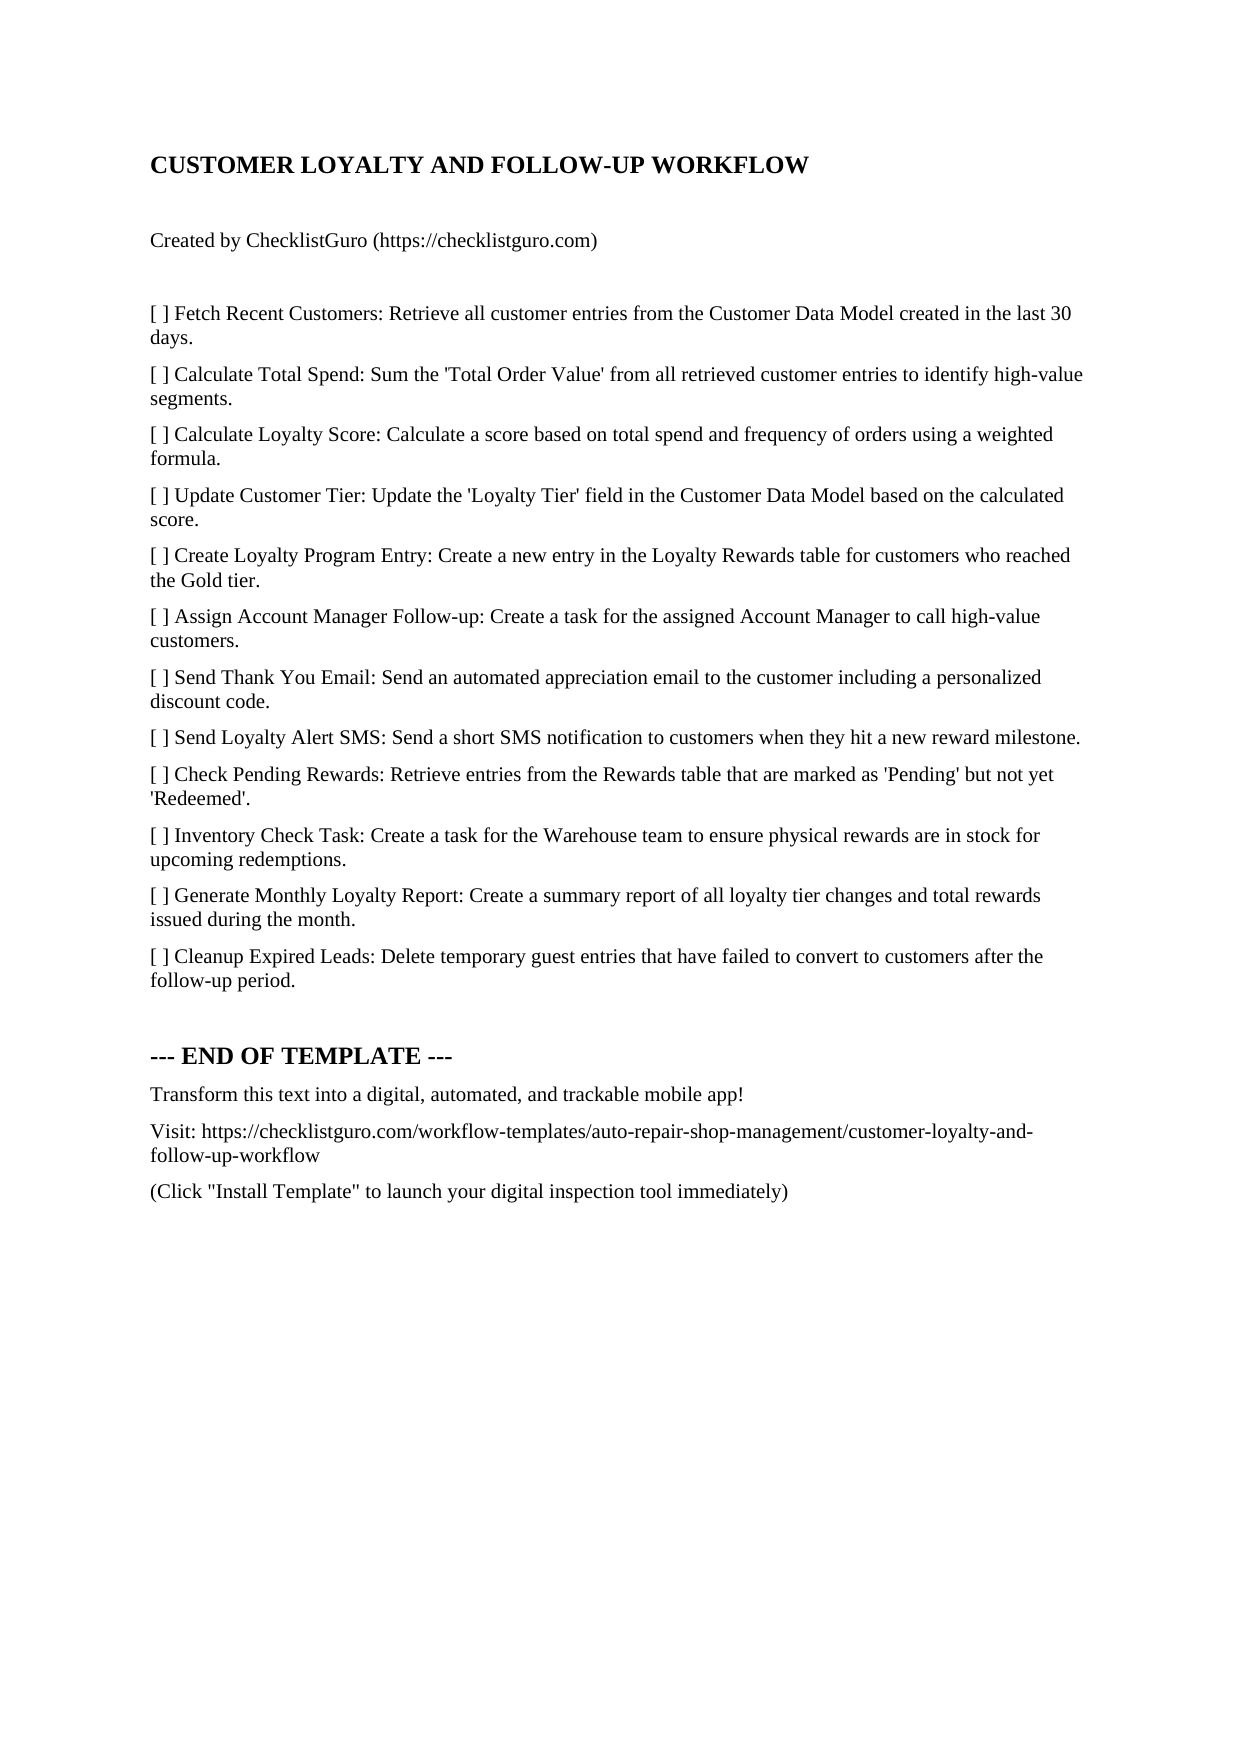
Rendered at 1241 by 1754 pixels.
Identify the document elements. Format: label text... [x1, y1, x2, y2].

text [ ] Create Loyalty Program Entry: Create a new entry in the Loyalty Rewards table for customers who reached the Gold tier. [150, 543, 1090, 592]
text [ ] Send Thank You Email: Send an automated appreciation email to the customer including a personalized discount code. [150, 665, 1090, 713]
text --- END OF TEMPLATE --- [150, 1041, 1090, 1070]
text [ ] Inventory Check Task: Create a task for the Warehouse team to ensure physical rewards are in stock for upcoming redemptions. [150, 822, 1090, 871]
text Transform this text into a digital, automated, and trackable mobile app! [150, 1082, 1090, 1106]
text CUSTOMER LOYALTY AND FOLLOW-UP WORKFLOW [150, 150, 1090, 179]
text [ ] Generate Monthly Loyalty Report: Create a summary report of all loyalty tier changes and total rewards issued during the month. [150, 883, 1090, 931]
text [ ] Calculate Total Spend: Sum the 'Total Order Value' from all retrieved customer entries to identify high-value segments. [150, 362, 1090, 410]
text Visit: https://checklistguro.com/workflow-templates/auto-repair-shop-management/customer-loyalty-and-follow-up-workflow [150, 1119, 1090, 1167]
text Created by ChecklistGuro (https://checklistguro.com) [150, 228, 1090, 252]
text [ ] Calculate Loyalty Score: Calculate a score based on total spend and frequency of orders using a weighted formula. [150, 422, 1090, 470]
text [ ] Cleanup Expired Leads: Delete temporary guest entries that have failed to convert to customers after the follow-up period. [150, 944, 1090, 992]
text (Click "Install Template" to launch your digital inspection tool immediately) [150, 1179, 1090, 1203]
text [ ] Fetch Recent Customers: Retrieve all customer entries from the Customer Data Model created in the last 30 days. [150, 301, 1090, 349]
text [ ] Check Pending Rewards: Retrieve entries from the Rewards table that are marked as 'Pending' but not yet 'Redeemed'. [150, 762, 1090, 810]
text [ ] Send Loyalty Alert SMS: Send a short SMS notification to customers when they hit a new reward milestone. [150, 725, 1090, 749]
text [ ] Update Customer Tier: Update the 'Loyalty Tier' field in the Customer Data Model based on the calculated score. [150, 483, 1090, 531]
text [ ] Assign Account Manager Follow-up: Create a task for the assigned Account Manager to call high-value customers. [150, 604, 1090, 652]
